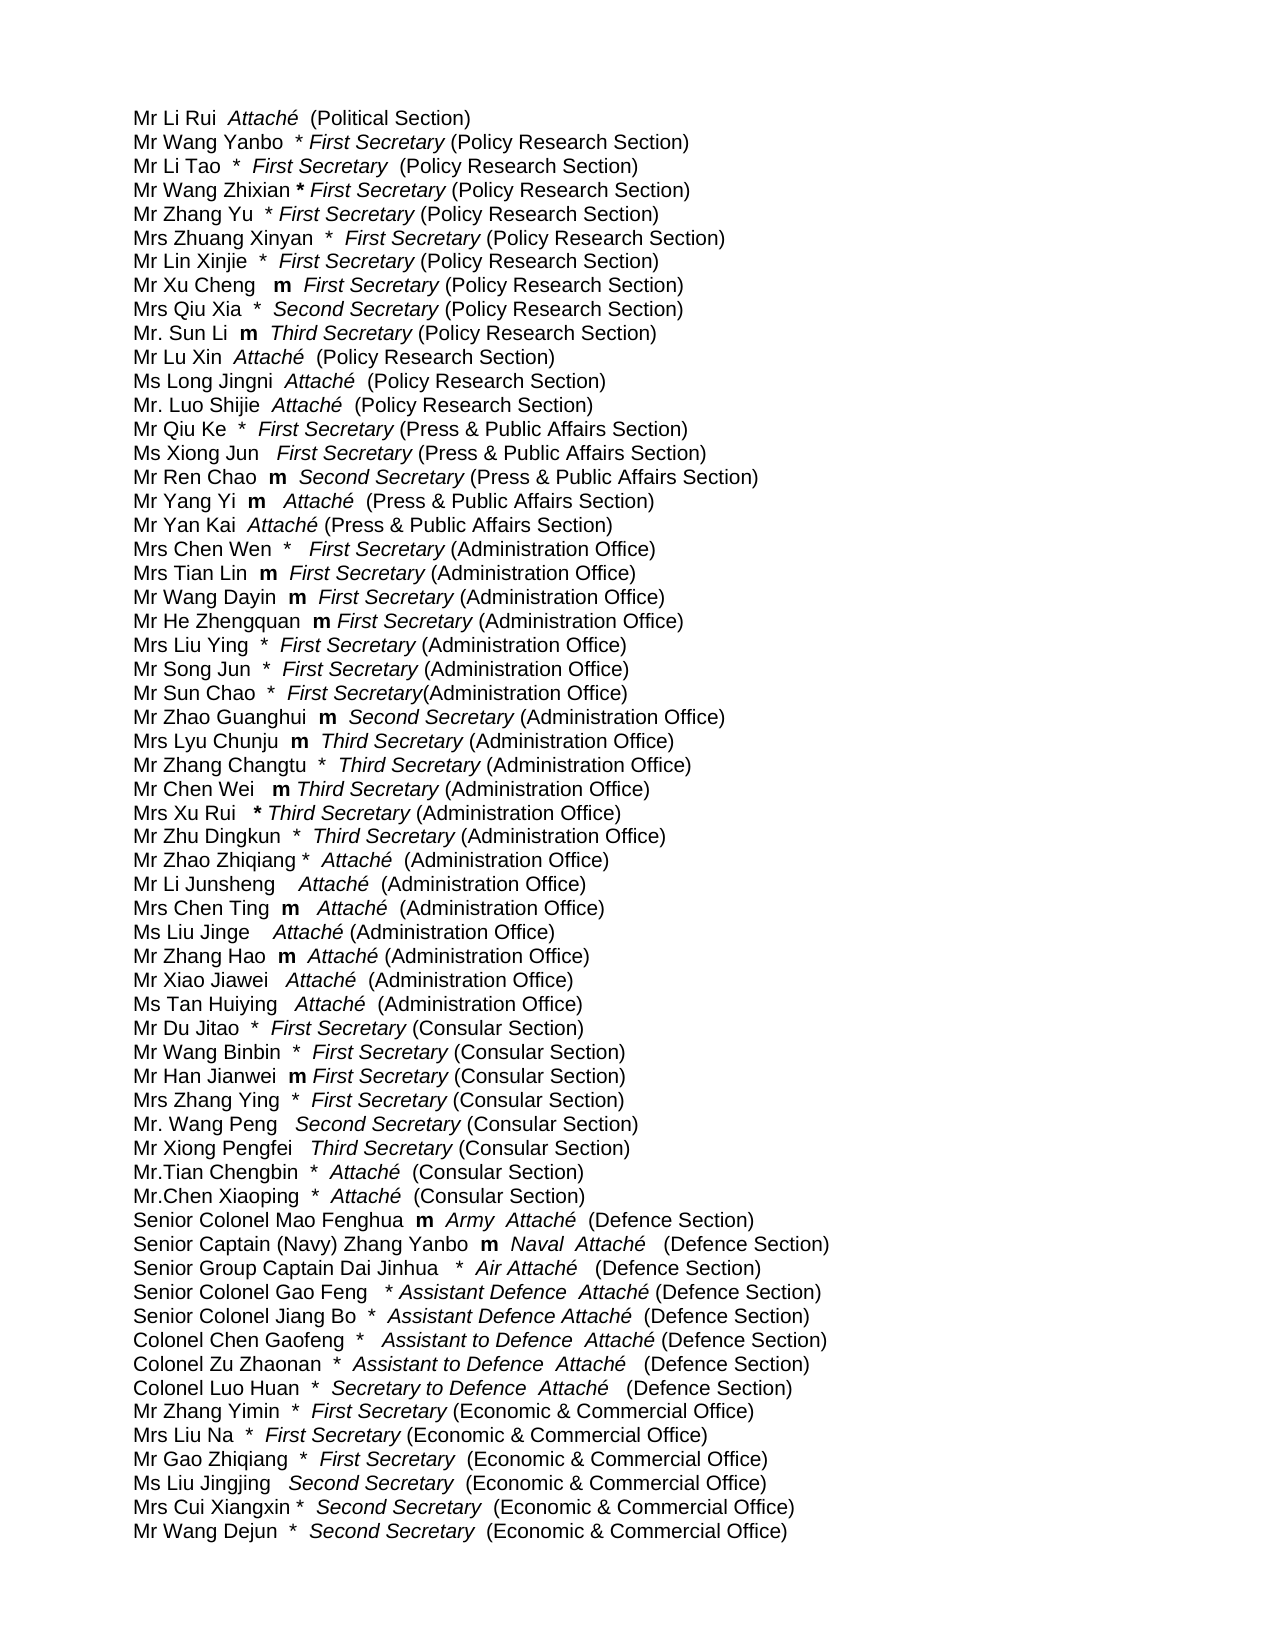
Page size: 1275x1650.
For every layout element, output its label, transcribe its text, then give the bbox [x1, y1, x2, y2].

text Mr Han Jianwei m First Secretary (Consular Section) [133, 1064, 1181, 1088]
text Mr.Tian Chengbin * Attaché (Consular Section) [133, 1160, 1181, 1184]
text Mrs Qiu Xia * Second Secretary (Policy Research Section) [133, 297, 1181, 321]
text Mr Wang Binbin * First Secretary (Consular Section) [133, 1040, 1181, 1064]
text Mr Ren Chao m Second Secretary (Press & Public Affairs Section) [133, 465, 1181, 489]
text Mrs Zhuang Xinyan * First Secretary (Policy Research Section) [133, 225, 1181, 249]
text Mr Sun Chao * First Secretary(Administration Office) [133, 681, 1181, 704]
text Senior Colonel Jiang Bo * Assistant Defence Attaché (Defence Section) [133, 1303, 1181, 1327]
text Mr Yang Yi m Attaché (Press & Public Affairs Section) [133, 489, 1181, 513]
text Mr Wang Zhixian * First Secretary (Policy Research Section) [133, 177, 1181, 201]
text Mr He Zhengquan m First Secretary (Administration Office) [133, 609, 1181, 633]
text Mr Lin Xinjie * First Secretary (Policy Research Section) [133, 249, 1181, 273]
text Mr Li Tao * First Secretary (Policy Research Section) [133, 153, 1181, 177]
text Colonel Chen Gaofeng * Assistant to Defence Attaché (Defence Section) [133, 1327, 1181, 1351]
text Mr Zhang Yimin * First Secretary (Economic & Commercial Office) [133, 1399, 1181, 1423]
text Mr Wang Dayin m First Secretary (Administration Office) [133, 585, 1181, 609]
text Mr Zhang Changtu * Third Secretary (Administration Office) [133, 752, 1181, 776]
text Mr Zhao Guanghui m Second Secretary (Administration Office) [133, 704, 1181, 728]
text Mr Xiong Pengfei Third Secretary (Consular Section) [133, 1136, 1181, 1160]
text Mrs Xu Rui * Third Secretary (Administration Office) [133, 800, 1181, 824]
text Mrs Chen Wen * First Secretary (Administration Office) [133, 537, 1181, 561]
text Senior Captain (Navy) Zhang Yanbo m Naval Attaché (Defence Section) [133, 1232, 1181, 1256]
text Mr Yan Kai Attaché (Press & Public Affairs Section) [133, 513, 1181, 537]
text Ms Xiong Jun First Secretary (Press & Public Affairs Section) [133, 441, 1181, 465]
text Mr Gao Zhiqiang * First Secretary (Economic & Commercial Office) [133, 1447, 1181, 1471]
text Mrs Chen Ting m Attaché (Administration Office) [133, 896, 1181, 920]
text Mr Zhao Zhiqiang * Attaché (Administration Office) [133, 848, 1181, 872]
text Mrs Tian Lin m First Secretary (Administration Office) [133, 561, 1181, 585]
text Mr Xiao Jiawei Attaché (Administration Office) [133, 968, 1181, 992]
text Mr Xu Cheng m First Secretary (Policy Research Section) [133, 273, 1181, 297]
text Mr Li Rui Attaché (Political Section) [133, 106, 1181, 129]
text Senior Colonel Gao Feng * Assistant Defence Attaché (Defence Section) [133, 1279, 1181, 1303]
text Mrs Cui Xiangxin * Second Secretary (Economic & Commercial Office) [133, 1495, 1181, 1519]
text Mr Chen Wei m Third Secretary (Administration Office) [133, 776, 1181, 800]
text Mr Qiu Ke * First Secretary (Press & Public Affairs Section) [133, 417, 1181, 441]
text Ms Long Jingni Attaché (Policy Research Section) [133, 369, 1181, 393]
text Mr Wang Dejun * Second Secretary (Economic & Commercial Office) [133, 1519, 1181, 1543]
text Mr. Sun Li m Third Secretary (Policy Research Section) [133, 321, 1181, 345]
text Mrs Zhang Ying * First Secretary (Consular Section) [133, 1088, 1181, 1112]
text Mr Lu Xin Attaché (Policy Research Section) [133, 345, 1181, 369]
text Mr Wang Yanbo * First Secretary (Policy Research Section) [133, 129, 1181, 153]
text Ms Liu Jinge Attaché (Administration Office) [133, 920, 1181, 944]
text Mr Li Junsheng Attaché (Administration Office) [133, 872, 1181, 896]
text Colonel Luo Huan * Secretary to Defence Attaché (Defence Section) [133, 1375, 1181, 1399]
text Mr Zhu Dingkun * Third Secretary (Administration Office) [133, 824, 1181, 848]
text Mrs Liu Na * First Secretary (Economic & Commercial Office) [133, 1423, 1181, 1447]
text Mr Zhang Hao m Attaché (Administration Office) [133, 944, 1181, 968]
text Ms Tan Huiying Attaché (Administration Office) [133, 992, 1181, 1016]
text Mrs Lyu Chunju m Third Secretary (Administration Office) [133, 728, 1181, 752]
text Mr.Chen Xiaoping * Attaché (Consular Section) [133, 1184, 1181, 1208]
text Mr. Wang Peng Second Secretary (Consular Section) [133, 1112, 1181, 1136]
text Mr. Luo Shijie Attaché (Policy Research Section) [133, 393, 1181, 417]
text Mr Zhang Yu * First Secretary (Policy Research Section) [133, 201, 1181, 225]
text Ms Liu Jingjing Second Secretary (Economic & Commercial Office) [133, 1471, 1181, 1495]
text Senior Colonel Mao Fenghua m Army Attaché (Defence Section) [133, 1208, 1181, 1232]
text Senior Group Captain Dai Jinhua * Air Attaché (Defence Section) [133, 1256, 1181, 1279]
text Mr Du Jitao * First Secretary (Consular Section) [133, 1016, 1181, 1040]
text Colonel Zu Zhaonan * Assistant to Defence Attaché (Defence Section) [133, 1351, 1181, 1375]
text Mr Song Jun * First Secretary (Administration Office) [133, 657, 1181, 681]
text Mrs Liu Ying * First Secretary (Administration Office) [133, 633, 1181, 657]
